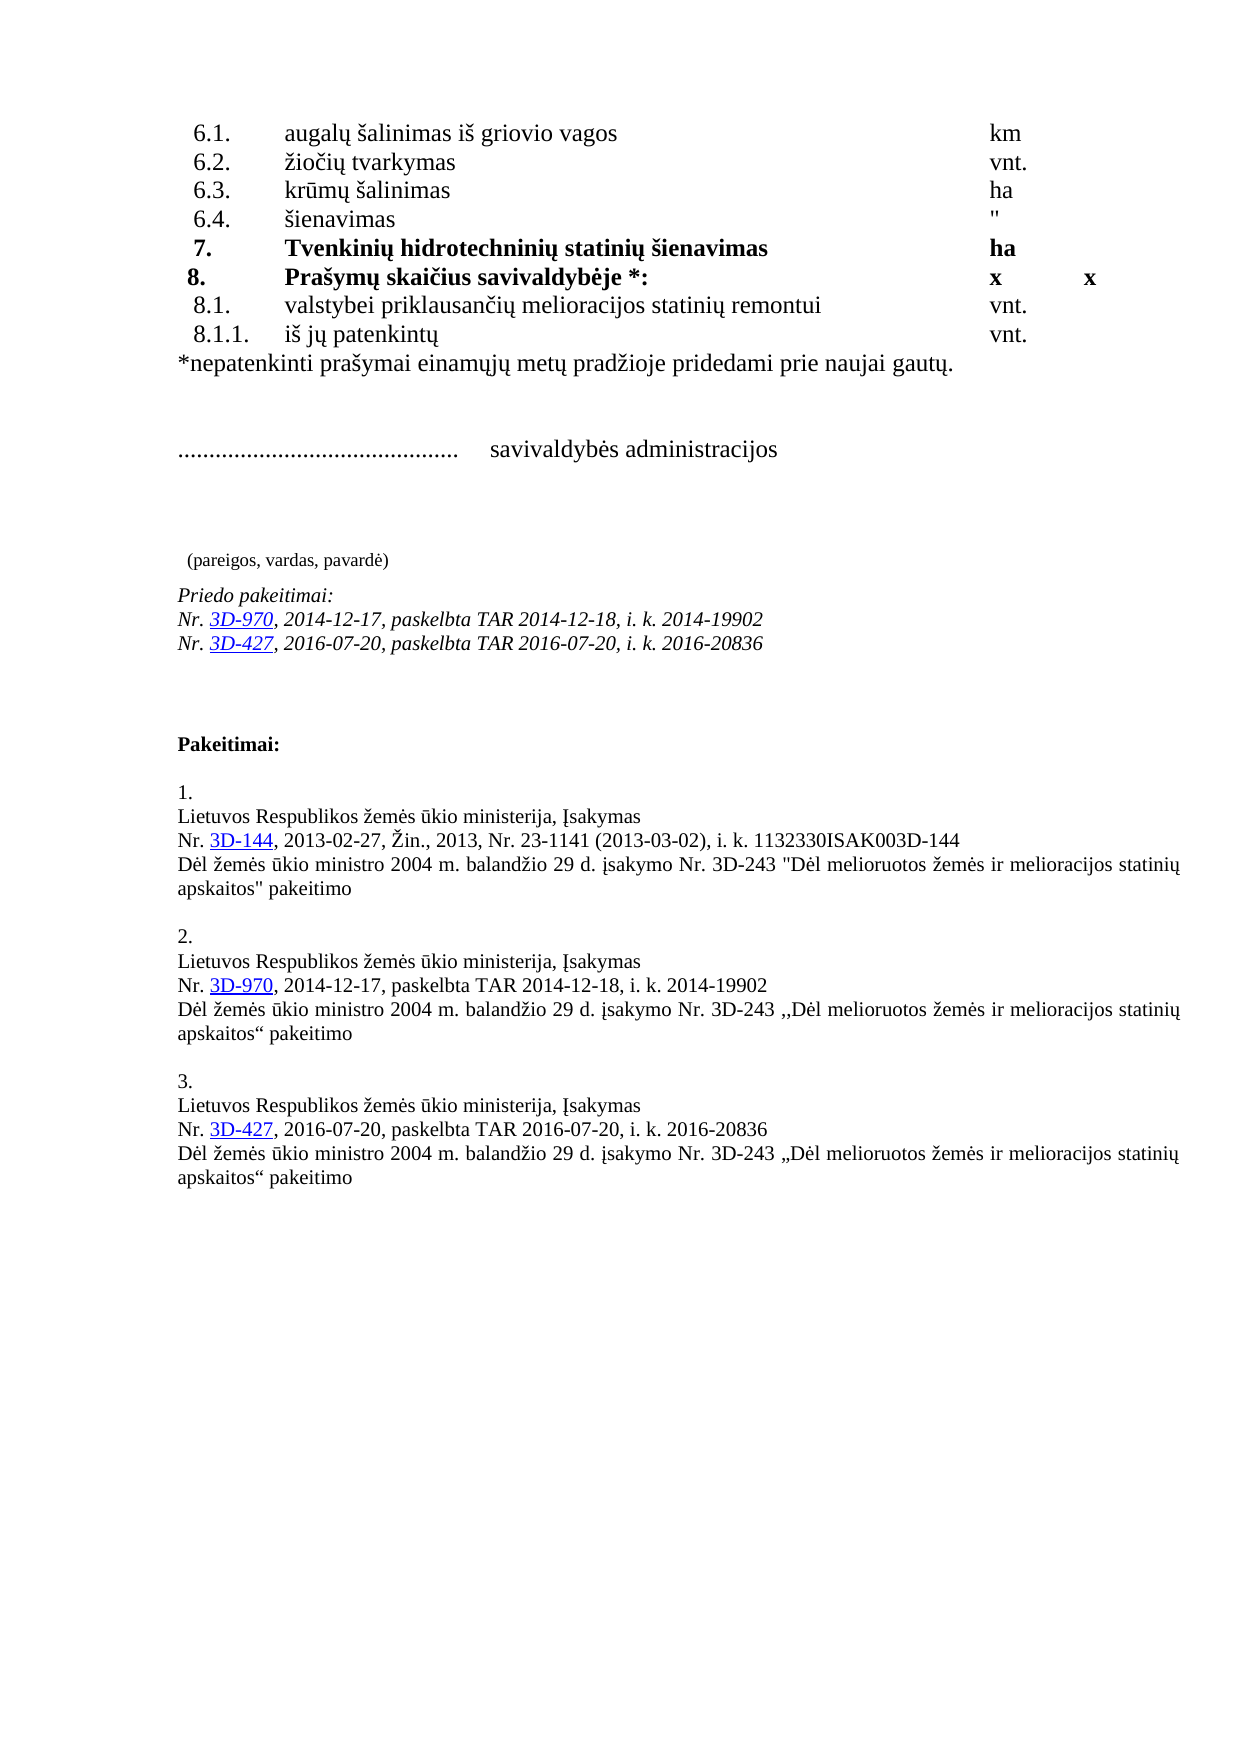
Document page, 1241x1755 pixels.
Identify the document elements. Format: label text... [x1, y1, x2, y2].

text 7. Tvenkinių hidrotechninių statinių šienavimas ha [187, 233, 1181, 262]
text 6.4. šienavimas " [187, 204, 1181, 233]
text 6.1. augalų šalinimas iš griovio vagos km [187, 118, 1181, 147]
text 8.1.1. iš jų patenkintų vnt. [187, 319, 1181, 348]
text 2. [177, 924, 1181, 948]
text 1. [177, 780, 1181, 804]
text Lietuvos Respublikos žemės ūkio ministerija, Įsakymas [177, 1093, 1181, 1117]
text Nr. 3D-970, 2014-12-17, paskelbta TAR 2014-12-18, i. k. 2014-19902 [177, 973, 1181, 997]
text Nr. 3D-427, 2016-07-20, paskelbta TAR 2016-07-20, i. k. 2016-20836 [177, 631, 1181, 655]
text (pareigos, vardas, pavardė) [187, 549, 1181, 583]
text 6.3. krūmų šalinimas ha [187, 176, 1181, 204]
text 8. Prašymų skaičius savivaldybėje *: x x [187, 262, 1181, 291]
text Nr. 3D-427, 2016-07-20, paskelbta TAR 2016-07-20, i. k. 2016-20836 [177, 1117, 1181, 1141]
text Nr. 3D-144, 2013-02-27, Žin., 2013, Nr. 23-1141 (2013-03-02), i. k. 1132330ISAK003D-144 [177, 828, 1181, 852]
text Nr. 3D-970, 2014-12-17, paskelbta TAR 2014-12-18, i. k. 2014-19902 [177, 607, 1181, 631]
text Lietuvos Respublikos žemės ūkio ministerija, Įsakymas [177, 948, 1181, 973]
text 6.2. žiočių tvarkymas vnt. [187, 147, 1181, 176]
text Dėl žemės ūkio ministro 2004 m. balandžio 29 d. įsakymo Nr. 3D-243 „Dėl melioruotos žemės ir melioracijos statinių apskaitos“ pakeitimo [177, 1141, 1181, 1189]
text *nepatenkinti prašymai einamųjų metų pradžioje pridedami prie naujai gautų. [177, 348, 1181, 377]
text Dėl žemės ūkio ministro 2004 m. balandžio 29 d. įsakymo Nr. 3D-243 "Dėl melioruotos žemės ir melioracijos statinių apskaitos" pakeitimo [177, 852, 1181, 900]
text ............................................. savivaldybės administracijos [177, 434, 1181, 463]
text 8.1. valstybei priklausančių melioracijos statinių remontui vnt. [187, 291, 1181, 319]
text Pakeitimai: [177, 732, 1181, 756]
text Priedo pakeitimai: [177, 583, 1181, 607]
text 3. [177, 1069, 1181, 1093]
text Dėl žemės ūkio ministro 2004 m. balandžio 29 d. įsakymo Nr. 3D-243 ,,Dėl melioruotos žemės ir melioracijos statinių apskaitos“ pakeitimo [177, 997, 1181, 1045]
text Lietuvos Respublikos žemės ūkio ministerija, Įsakymas [177, 804, 1181, 828]
